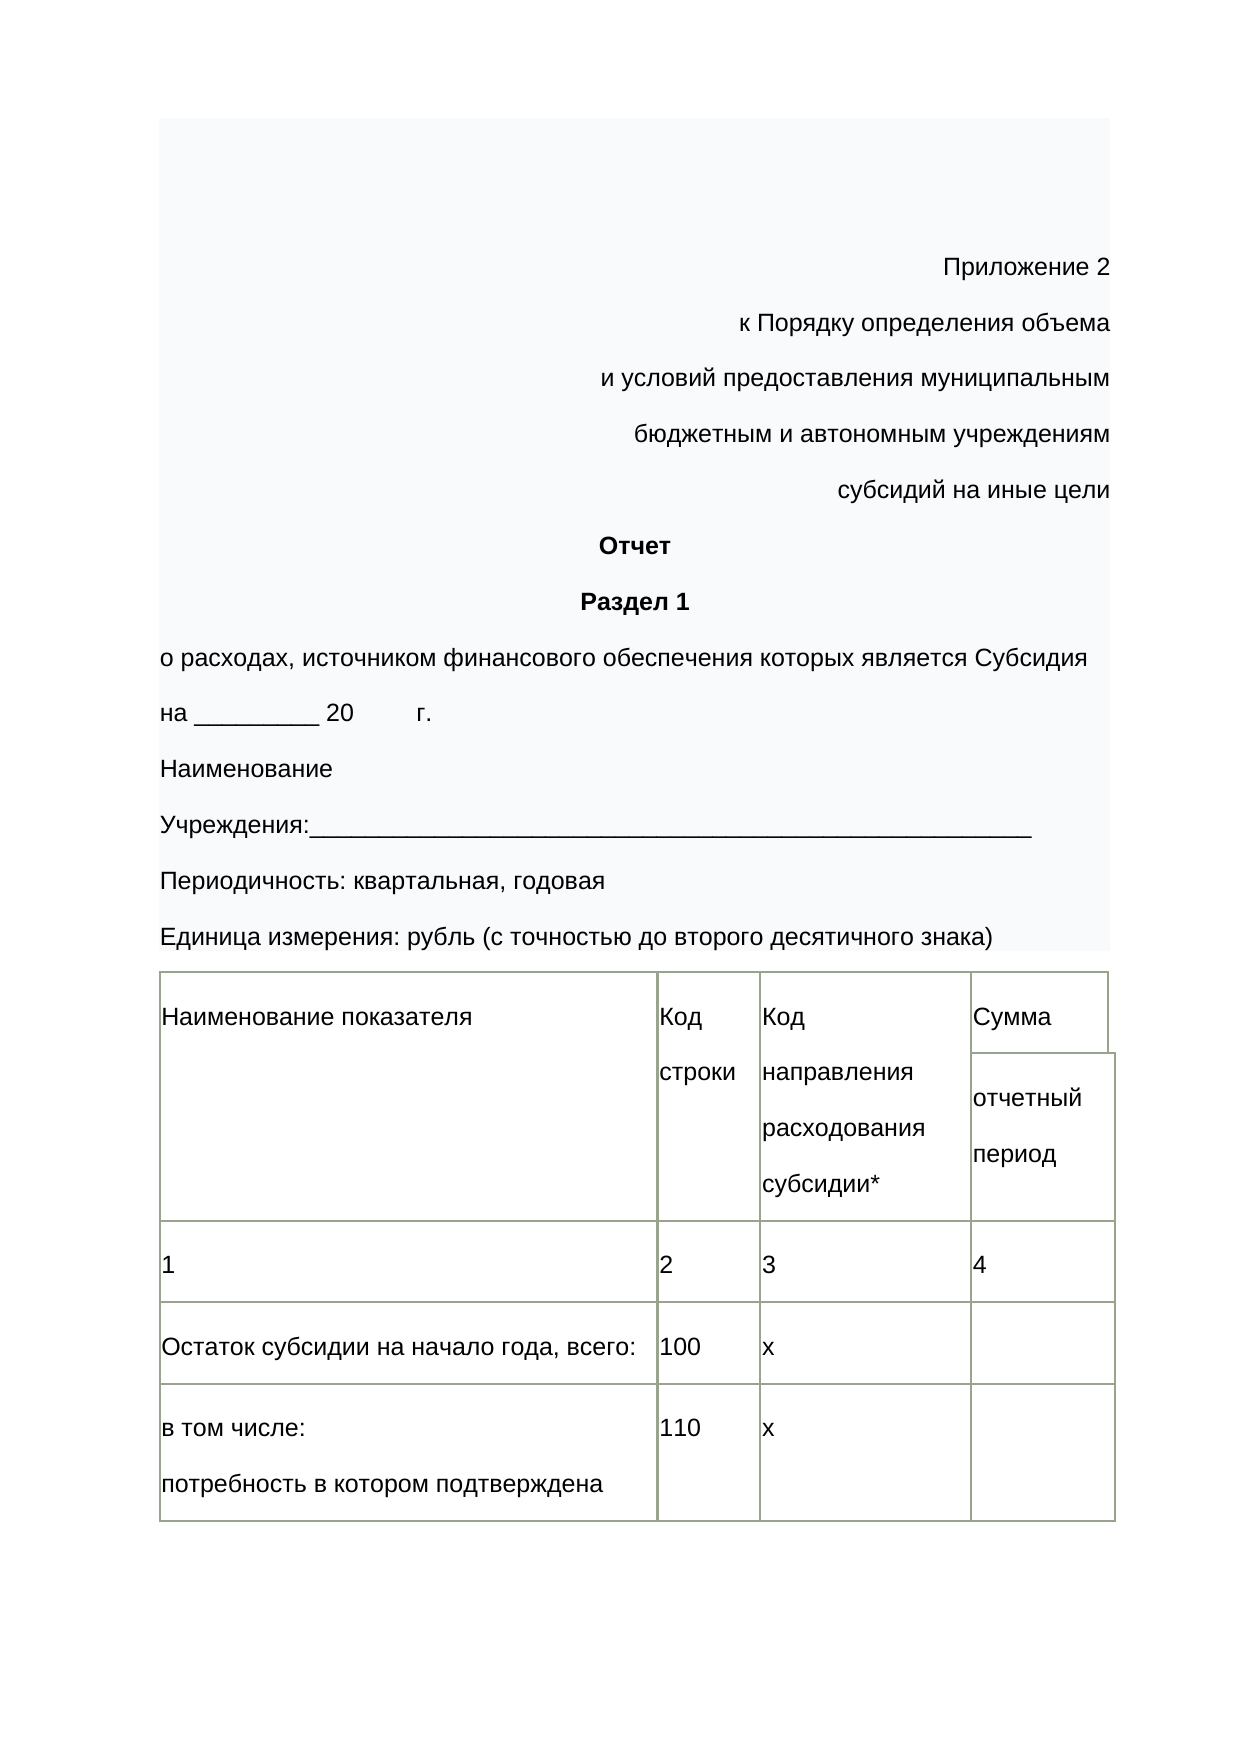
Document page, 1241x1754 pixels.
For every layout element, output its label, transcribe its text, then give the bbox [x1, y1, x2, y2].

text Приложение 2 [159, 245, 1110, 281]
text Наименование [159, 747, 1110, 783]
table_cell 4 [972, 1222, 1114, 1301]
text Учреждения:____________________________________________________ [159, 803, 1110, 839]
table_header [1109, 971, 1115, 1052]
table_header Код строки [659, 973, 759, 1220]
text о расходах, источником финансового обеспечения которых является Субсидия [159, 636, 1110, 671]
text к Порядку определения объема [159, 301, 1110, 336]
table_cell 1 [161, 1222, 656, 1301]
text Отчет [159, 524, 1110, 560]
table_cell 3 [761, 1222, 970, 1301]
table_cell отчетный период [972, 1054, 1114, 1220]
table_header Код направления расходования субсидии* [761, 973, 970, 1220]
table_cell 110 [659, 1385, 759, 1519]
table_cell 100 [659, 1303, 759, 1382]
table_cell x [761, 1385, 970, 1519]
table_header Наименование показателя [161, 973, 656, 1220]
table_cell [972, 1385, 1114, 1519]
table_cell в том числе: потребность в котором подтверждена [161, 1385, 656, 1519]
text на _________ 20 г. [159, 692, 1110, 727]
table_cell Остаток субсидии на начало года, всего: [161, 1303, 656, 1382]
table_cell x [761, 1303, 970, 1382]
table_cell 2 [659, 1222, 759, 1301]
text субсидий на иные цели [159, 468, 1110, 504]
table_cell [972, 1303, 1114, 1382]
text бюджетным и автономным учреждениям [159, 412, 1110, 448]
text Периодичность: квартальная, годовая [159, 859, 1110, 895]
text и условий предоставления муниципальным [159, 357, 1110, 392]
table_header Сумма [972, 973, 1107, 1052]
text Раздел 1 [159, 580, 1110, 616]
text Единица измерения: рубль (с точностью до второго десятичного знака) [159, 915, 1110, 951]
